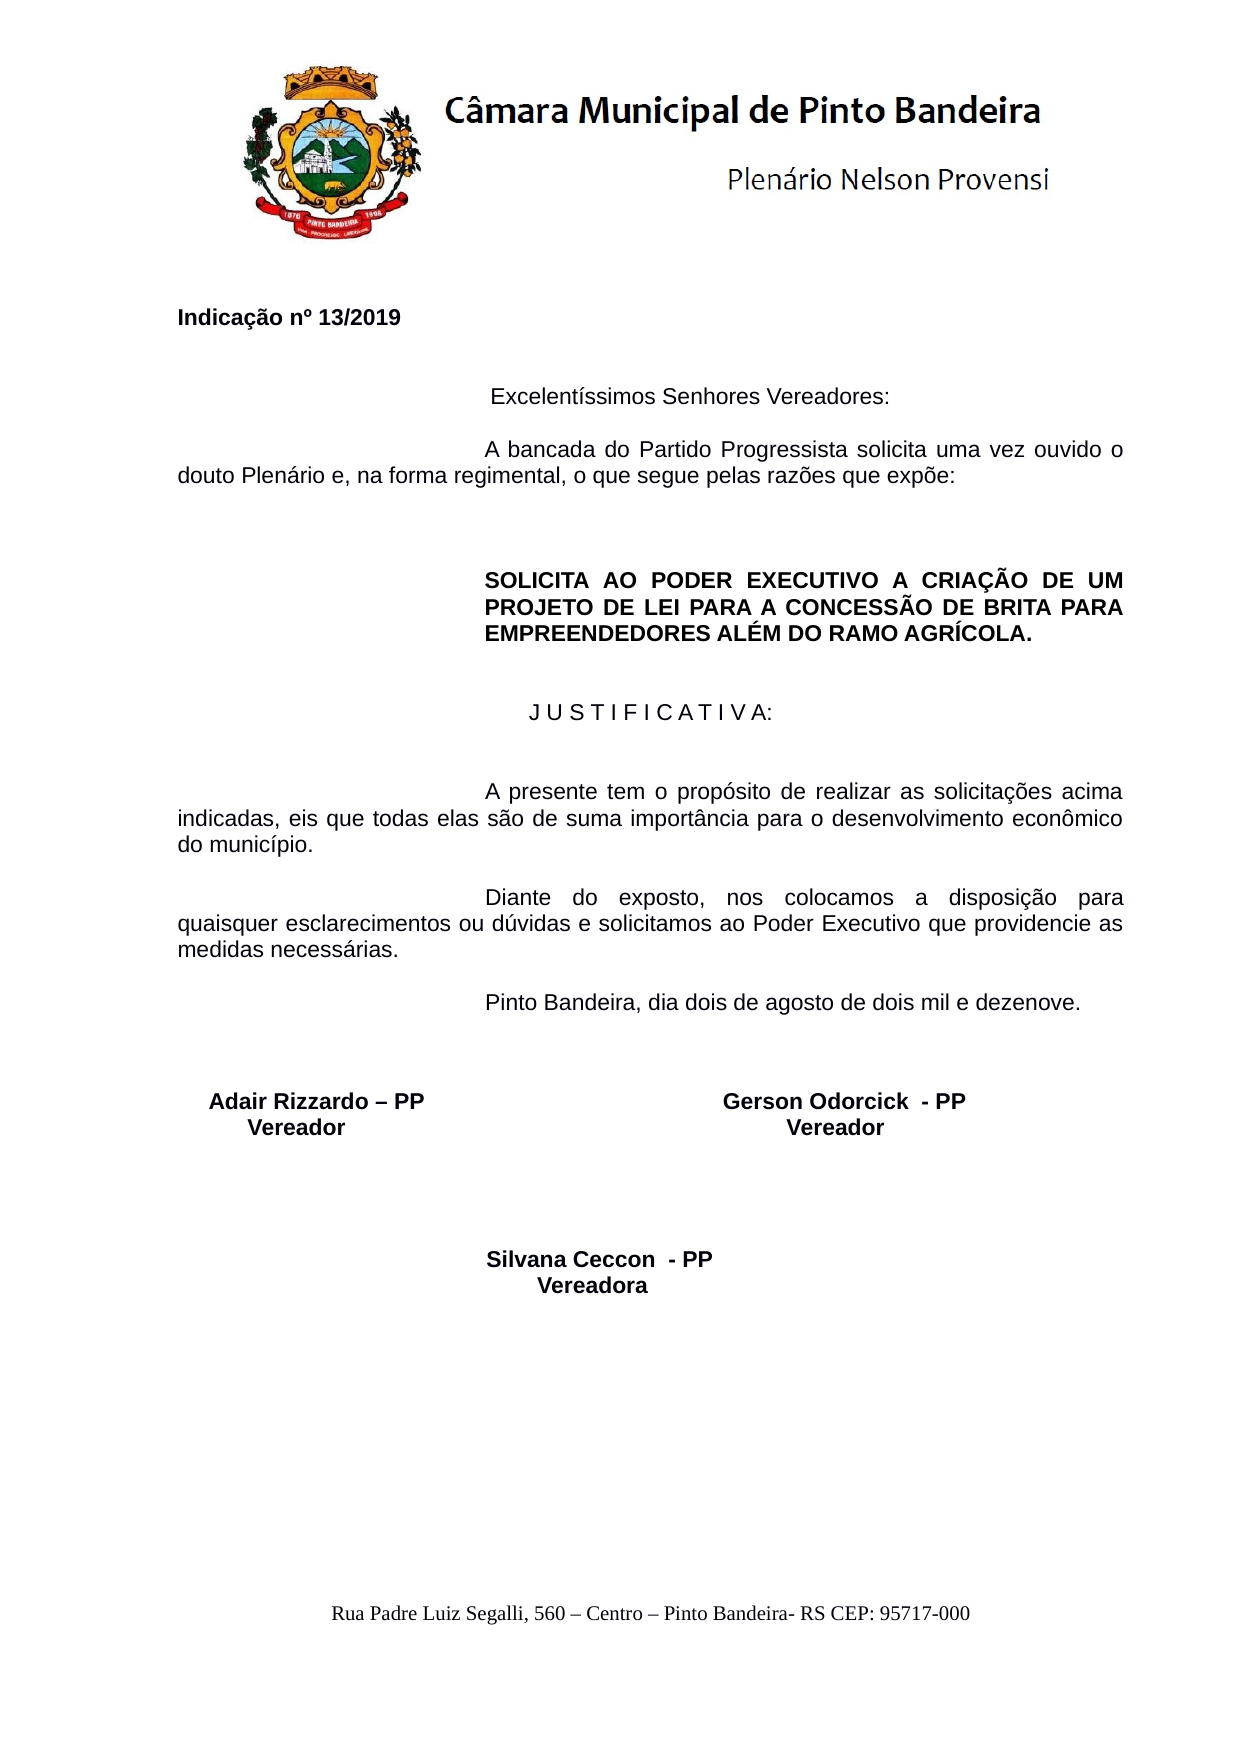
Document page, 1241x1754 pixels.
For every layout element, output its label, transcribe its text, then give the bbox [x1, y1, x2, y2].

text Excelentíssimos Senhores Vereadores: [177, 383, 1124, 409]
text Silvana Ceccon - PP [177, 1246, 1124, 1272]
text Pinto Bandeira, dia dois de agosto de dois mil e dezenove. [177, 989, 1124, 1016]
picture [232, 59, 1069, 247]
text A presente tem o propósito de realizar as solicitações acima indicadas, eis que todas elas são de suma importância para o desenvolvimento econômico do município. [177, 778, 1124, 857]
text A bancada do Partido Progressista solicita uma vez ouvido o douto Plenário e, na forma regimental, o que segue pelas razões que expõe: [177, 436, 1124, 488]
text SOLICITA AO PODER EXECUTIVO A CRIAÇÃO DE UM PROJETO DE LEI PARA A CONCESSÃO DE BRITA PARA EMPREENDEDORES ALÉM DO RAMO AGRÍCOLA. [484, 567, 1124, 647]
text Vereadora [177, 1272, 1124, 1298]
text J U S T I F I C A T I V A: [177, 699, 1124, 726]
text Indicação nº 13/2019 [177, 304, 1124, 330]
text Vereador Vereador [177, 1114, 1124, 1140]
text Adair Rizzardo – PP Gerson Odorcick - PP [177, 1088, 1124, 1114]
text Diante do exposto, nos colocamos a disposição para quaisquer esclarecimentos ou dúvidas e solicitamos ao Poder Executivo que providencie as medidas necessárias. [177, 884, 1124, 963]
